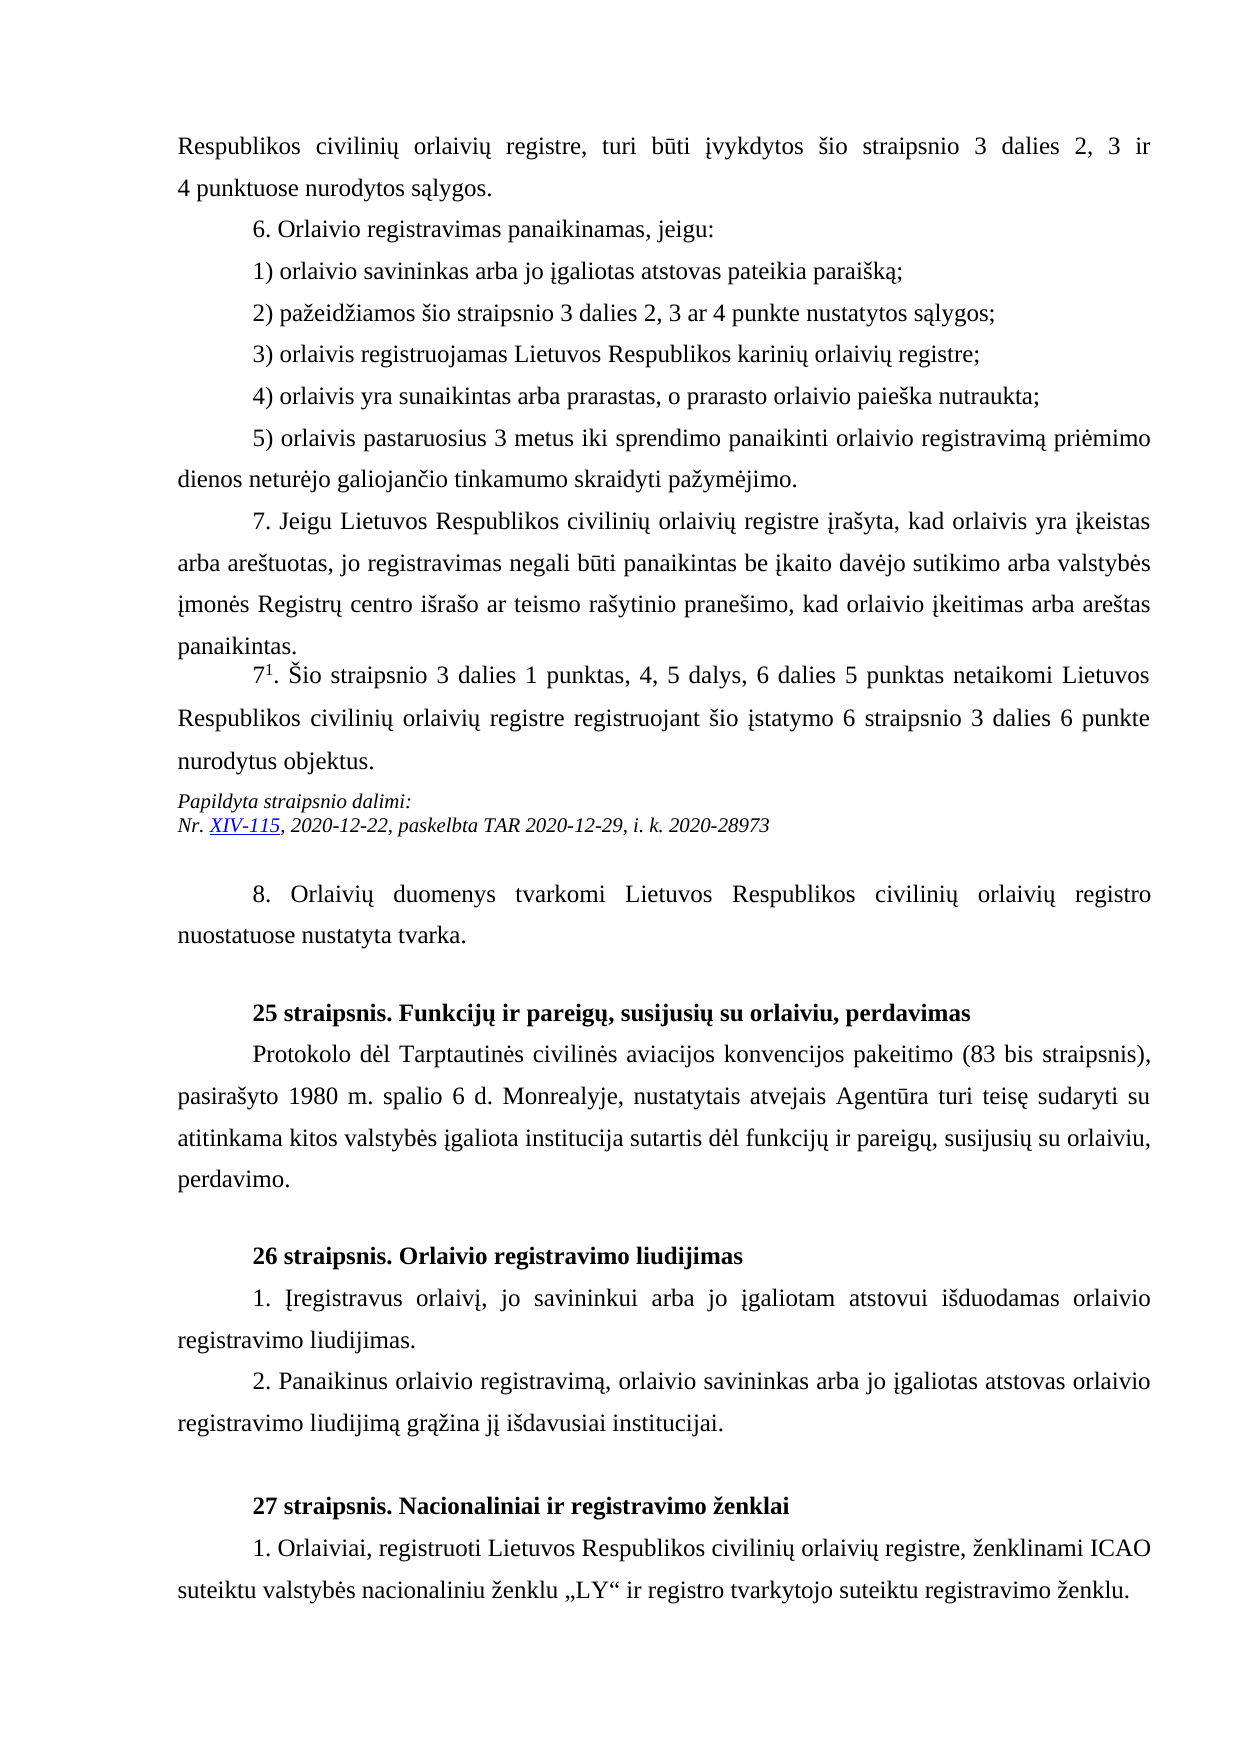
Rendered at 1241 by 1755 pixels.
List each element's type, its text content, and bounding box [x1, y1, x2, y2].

text 5) orlaivis pastaruosius 3 metus iki sprendimo panaikinti orlaivio registravimą priėmimo dienos neturėjo galiojančio tinkamumo skraidyti pažymėjimo. [177, 410, 1152, 493]
text 6. Orlaivio registravimas panaikinamas, jeigu: [177, 201, 1152, 243]
text 25 straipsnis. Funkcijų ir pareigų, susijusių su orlaiviu, perdavimas [177, 985, 1152, 1026]
text 4) orlaivis yra sunaikintas arba prarastas, o prarasto orlaivio paieška nutraukta; [177, 368, 1152, 410]
text Respublikos civilinių orlaivių registre, turi būti įvykdytos šio straipsnio 3 dalies 2, 3 ir 4 punktuose nurodytos sąlygos. [177, 118, 1152, 201]
text 1) orlaivio savininkas arba jo įgaliotas atstovas pateikia paraišką; [177, 243, 1152, 285]
text 2. Panaikinus orlaivio registravimą, orlaivio savininkas arba jo įgaliotas atstovas orlaivio registravimo liudijimą grąžina jį išdavusiai institucijai. [177, 1353, 1152, 1437]
text 2) pažeidžiamos šio straipsnio 3 dalies 2, 3 ar 4 punkte nustatytos sąlygos; [177, 285, 1152, 326]
text 26 straipsnis. Orlaivio registravimo liudijimas [177, 1228, 1152, 1270]
text 3) orlaivis registruojamas Lietuvos Respublikos karinių orlaivių registre; [177, 326, 1152, 368]
text 27 straipsnis. Nacionaliniai ir registravimo ženklai [177, 1478, 1152, 1520]
text 7. Jeigu Lietuvos Respublikos civilinių orlaivių registre įrašyta, kad orlaivis yra įkeistas arba areštuotas, jo registravimas negali būti panaikintas be įkaito davėjo sutikimo arba valstybės įmonės Registrų centro išrašo ar teismo rašytinio pranešimo, kad orlaivio įkeitimas arba areštas panaikintas. [177, 493, 1152, 660]
text 71. Šio straipsnio 3 dalies 1 punktas, 4, 5 dalys, 6 dalies 5 punktas netaikomi Lietuvos Respublikos civilinių orlaivių registre registruojant šio įstatymo 6 straipsnio 3 dalies 6 punkte nurodytus objektus. [177, 660, 1152, 775]
text Papildyta straipsnio dalimi: [177, 789, 1152, 813]
text 1. Orlaiviai, registruoti Lietuvos Respublikos civilinių orlaivių registre, ženklinami ICAO suteiktu valstybės nacionaliniu ženklu „LY“ ir registro tvarkytojo suteiktu registravimo ženklu. [177, 1520, 1152, 1603]
text 8. Orlaivių duomenys tvarkomi Lietuvos Respublikos civilinių orlaivių registro nuostatuose nustatyta tvarka. [177, 866, 1152, 949]
text Nr. XIV-115, 2020-12-22, paskelbta TAR 2020-12-29, i. k. 2020-28973 [177, 813, 1152, 837]
text 1. Įregistravus orlaivį, jo savininkui arba jo įgaliotam atstovui išduodamas orlaivio registravimo liudijimas. [177, 1270, 1152, 1353]
text Protokolo dėl Tarptautinės civilinės aviacijos konvencijos pakeitimo (83 bis straipsnis), pasirašyto 1980 m. spalio 6 d. Monrealyje, nustatytais atvejais Agentūra turi teisę sudaryti su atitinkama kitos valstybės įgaliota institucija sutartis dėl funkcijų ir pareigų, susijusių su orlaiviu, perdavimo. [177, 1026, 1152, 1193]
